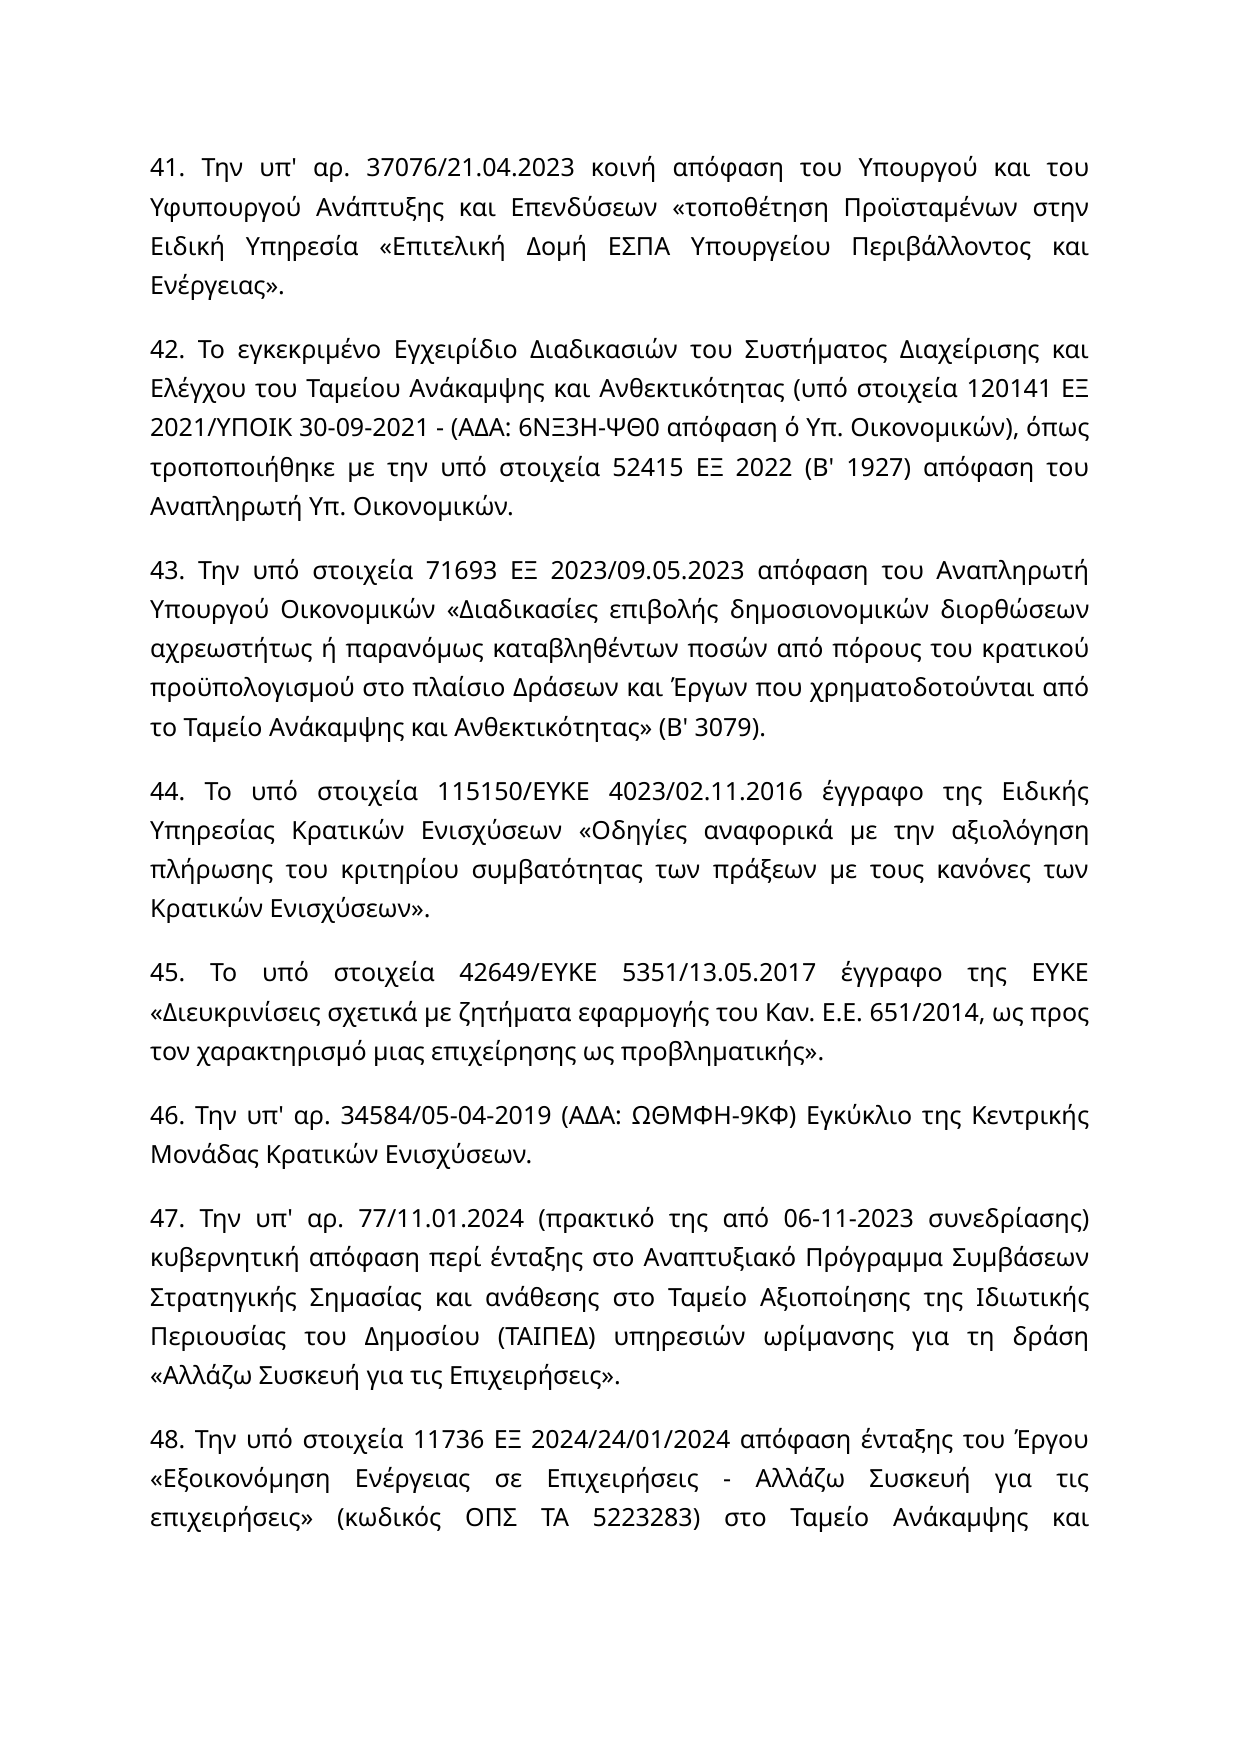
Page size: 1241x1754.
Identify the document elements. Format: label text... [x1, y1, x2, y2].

text 41. Την υπ' αρ. 37076/21.04.2023 κοινή απόφαση του Υπουργού και του Υφυπουργού Ανάπτυξης και Επενδύσεων «τοποθέτηση Προϊσταμένων στην Ειδική Υπηρεσία «Επιτελική Δομή ΕΣΠΑ Υπουργείου Περιβάλλοντος και Ενέργειας». [150, 150, 1090, 302]
text 45. Το υπό στοιχεία 42649/ΕΥΚΕ 5351/13.05.2017 έγγραφο της ΕΥΚΕ «Διευκρινίσεις σχετικά με ζητήματα εφαρμογής του Καν. Ε.Ε. 651/2014, ως προς τον χαρακτηρισμό μιας επιχείρησης ως προβληματικής». [150, 955, 1090, 1067]
text 43. Την υπό στοιχεία 71693 ΕΞ 2023/09.05.2023 απόφαση του Αναπληρωτή Υπουργού Οικονομικών «Διαδικασίες επιβολής δημοσιονομικών διορθώσεων αχρεωστήτως ή παρανόμως καταβληθέντων ποσών από πόρους του κρατικού προϋπολογισμού στο πλαίσιο Δράσεων και Έργων που χρηματοδοτούνται από το Ταμείο Ανάκαμψης και Ανθεκτικότητας» (Β' 3079). [150, 552, 1090, 743]
text 47. Την υπ' αρ. 77/11.01.2024 (πρακτικό της από 06-11-2023 συνεδρίασης) κυβερνητική απόφαση περί ένταξης στο Αναπτυξιακό Πρόγραμμα Συμβάσεων Στρατηγικής Σημασίας και ανάθεσης στο Ταμείο Αξιοποίησης της Ιδιωτικής Περιουσίας του Δημοσίου (ΤΑΙΠΕΔ) υπηρεσιών ωρίμανσης για τη δράση «Αλλάζω Συσκευή για τις Επιχειρήσεις». [150, 1201, 1090, 1392]
text 42. Το εγκεκριμένο Εγχειρίδιο Διαδικασιών του Συστήματος Διαχείρισης και Ελέγχου του Ταμείου Ανάκαμψης και Ανθεκτικότητας (υπό στοιχεία 120141 ΕΞ 2021/ΥΠΟΙΚ 30-09-2021 - (ΑΔΑ: 6ΝΞ3Η-ΨΘ0 απόφαση ό Υπ. Οικονομικών), όπως τροποποιήθηκε με την υπό στοιχεία 52415 ΕΞ 2022 (Β' 1927) απόφαση του Αναπληρωτή Υπ. Οικονομικών. [150, 332, 1090, 522]
text 48. Την υπό στοιχεία 11736 ΕΞ 2024/24/01/2024 απόφαση ένταξης του Έργου «Εξοικονόμηση Ενέργειας σε Επιχειρήσεις - Αλλάζω Συσκευή για τις επιχειρήσεις» (κωδικός ΟΠΣ ΤΑ 5223283) στο Ταμείο Ανάκαμψης και [150, 1422, 1090, 1534]
text 44. Το υπό στοιχεία 115150/ΕΥΚΕ 4023/02.11.2016 έγγραφο της Ειδικής Υπηρεσίας Κρατικών Ενισχύσεων «Οδηγίες αναφορικά με την αξιολόγηση πλήρωσης του κριτηρίου συμβατότητας των πράξεων με τους κανόνες των Κρατικών Ενισχύσεων». [150, 773, 1090, 925]
text 46. Την υπ' αρ. 34584/05-04-2019 (ΑΔΑ: ΩΘΜΦΗ-9ΚΦ) Εγκύκλιο της Κεντρικής Μονάδας Κρατικών Ενισχύσεων. [150, 1097, 1090, 1171]
